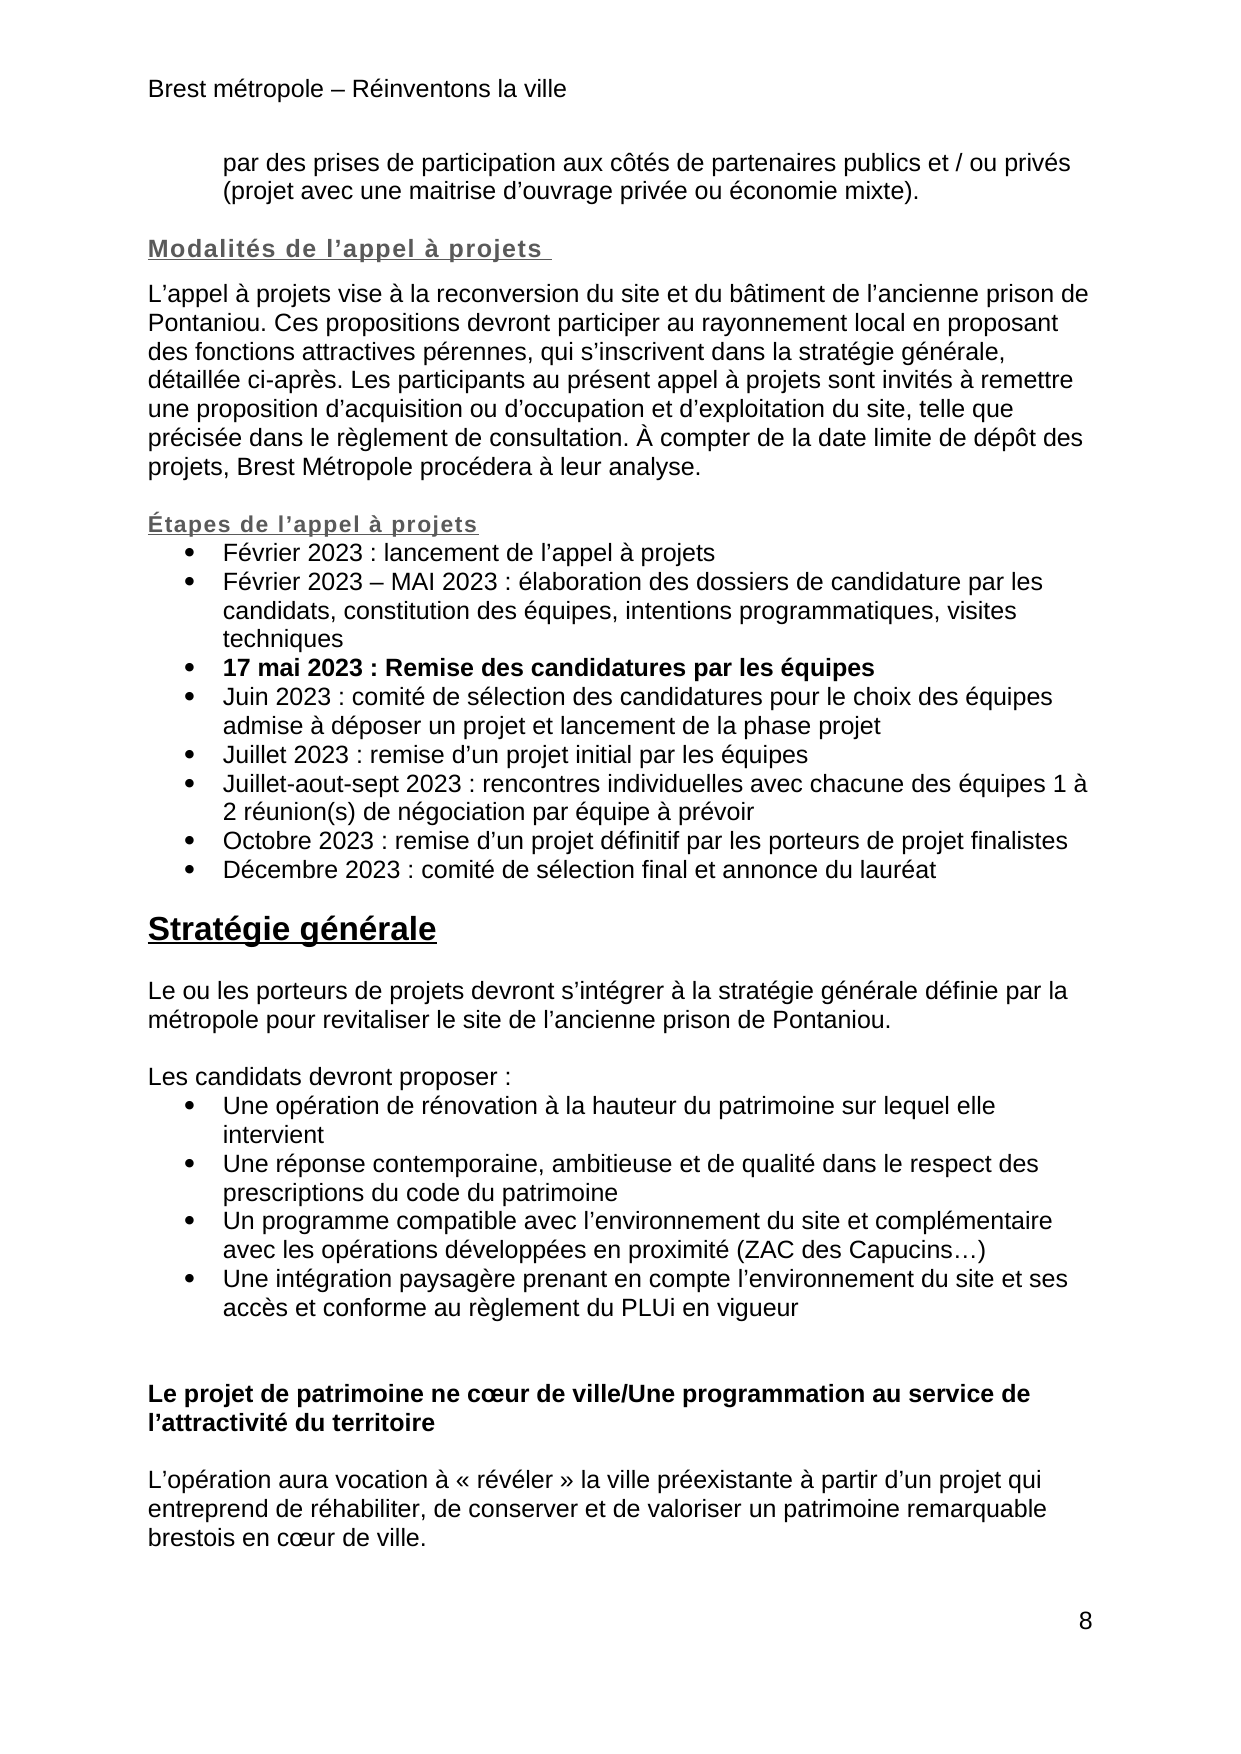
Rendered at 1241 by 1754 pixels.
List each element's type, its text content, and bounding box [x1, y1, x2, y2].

subtitle Stratégie générale [148, 909, 1093, 947]
text Les candidats devront proposer : [148, 1062, 1093, 1091]
list Juin 2023 : comité de sélection des candidatures pour le choix des équipes admise à déposer un projet et lancement de la phase projet [185, 682, 1093, 740]
text Le projet de patrimoine ne cœur de ville/Une programmation au service de l’attractivité du territoire [148, 1379, 1093, 1436]
list Juillet 2023 : remise d’un projet initial par les équipes [185, 740, 1093, 768]
text L’opération aura vocation à « révéler » la ville préexistante à partir d’un projet qui entreprend de réhabiliter, de conserver et de valoriser un patrimoine remarquable brestois en cœur de ville. [148, 1465, 1093, 1551]
list par des prises de participation aux côtés de partenaires publics et / ou privés (projet avec une maitrise d’ouvrage privée ou économie mixte). [185, 148, 1093, 205]
list Une intégration paysagère prenant en compte l’environnement du site et ses accès et conforme au règlement du PLUi en vigueur [185, 1264, 1093, 1321]
list Une réponse contemporaine, ambitieuse et de qualité dans le respect des prescriptions du code du patrimoine [185, 1149, 1093, 1206]
text L’appel à projets vise à la reconversion du site et du bâtiment de l’ancienne prison de Pontaniou. Ces propositions devront participer au rayonnement local en proposant des fonctions attractives pérennes, qui s’inscrivent dans la stratégie générale, détaillée ci-après. Les participants au présent appel à projets sont invités à remettre une proposition d’acquisition ou d’occupation et d’exploitation du site, telle que précisée dans le règlement de consultation. À compter de la date limite de dépôt des projets, Brest Métropole procédera à leur analyse. [148, 279, 1093, 481]
text Modalités de l’appel à projets [148, 234, 1093, 263]
list Décembre 2023 : comité de sélection final et annonce du lauréat [185, 855, 1093, 884]
list Un programme compatible avec l’environnement du site et complémentaire avec les opérations développées en proximité (ZAC des Capucins…) [185, 1206, 1093, 1264]
list Février 2023 – MAI 2023 : élaboration des dossiers de candidature par les candidats, constitution des équipes, intentions programmatiques, visites techniques [185, 567, 1093, 653]
text Étapes de l’appel à projets [148, 509, 1093, 538]
list Octobre 2023 : remise d’un projet définitif par les porteurs de projet finalistes [185, 826, 1093, 855]
list Une opération de rénovation à la hauteur du patrimoine sur lequel elle intervient [185, 1091, 1093, 1149]
list Juillet-aout-sept 2023 : rencontres individuelles avec chacune des équipes 1 à 2 réunion(s) de négociation par équipe à prévoir [185, 768, 1093, 826]
list 17 mai 2023 : Remise des candidatures par les équipes [185, 653, 1093, 682]
list Février 2023 : lancement de l’appel à projets [185, 538, 1093, 567]
text Le ou les porteurs de projets devront s’intégrer à la stratégie générale définie par la métropole pour revitaliser le site de l’ancienne prison de Pontaniou. [148, 976, 1093, 1033]
